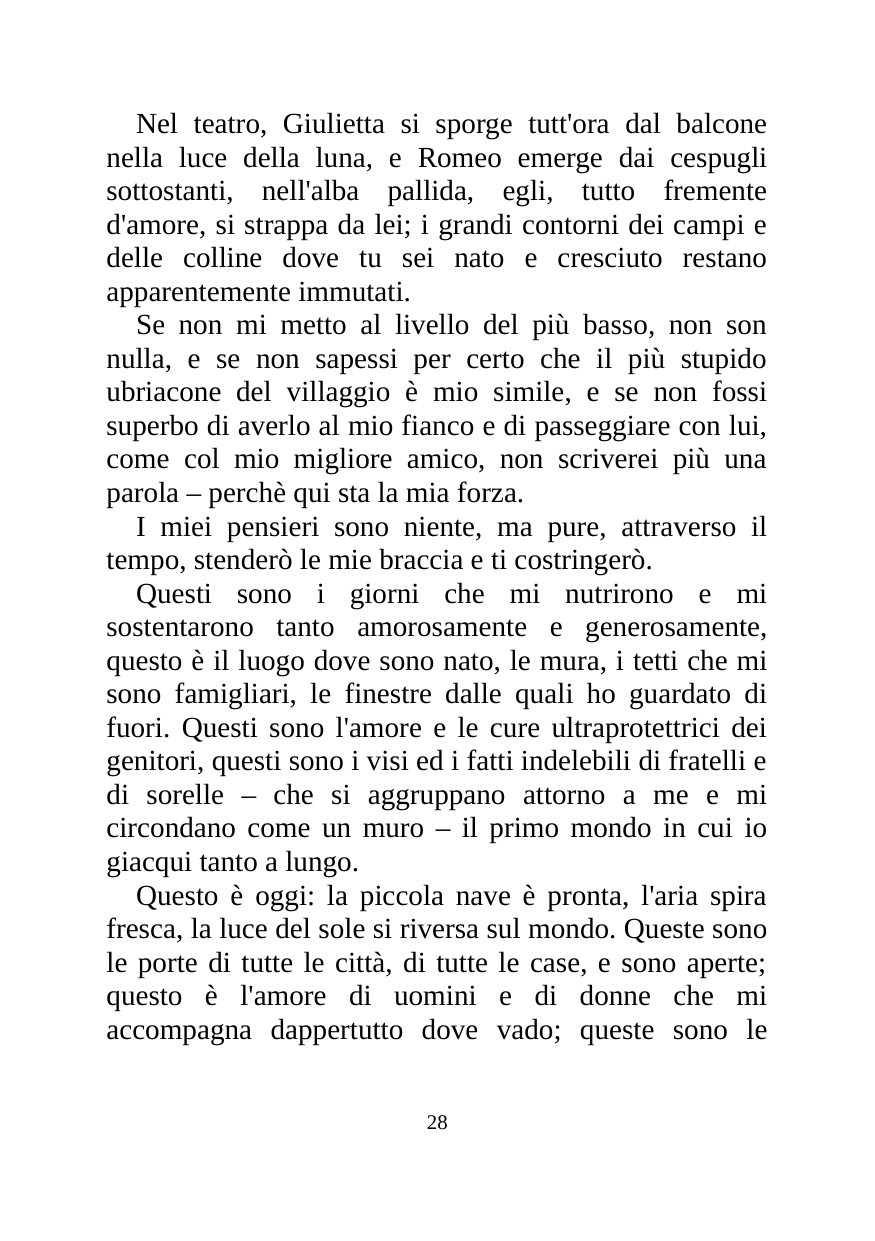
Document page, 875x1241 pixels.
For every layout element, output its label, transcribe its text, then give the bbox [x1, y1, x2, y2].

text Questo è oggi: la piccola nave è pronta, l'aria spira fresca, la luce del sole si riversa sul mondo. Queste sono le porte di tutte le città, di tutte le case, e sono aperte; questo è l'amore di uomini e di donne che mi accompagna dappertutto dove vado; queste sono le [106, 878, 768, 1045]
text Questi sono i giorni che mi nutrirono e mi sostentarono tanto amorosamente e generosamente, questo è il luogo dove sono nato, le mura, i tetti che mi sono famigliari, le finestre dalle quali ho guardato di fuori. Questi sono l'amore e le cure ultraprotettrici dei genitori, questi sono i visi ed i fatti indelebili di fratelli e di sorelle – che si aggruppano attorno a me e mi circondano come un muro – il primo mondo in cui io giacqui tanto a lungo. [106, 576, 768, 878]
text Se non mi metto al livello del più basso, non son nulla, e se non sapessi per certo che il più stupido ubriacone del villaggio è mio simile, e se non fossi superbo di averlo al mio fianco e di passeggiare con lui, come col mio migliore amico, non scriverei più una parola – perchè qui sta la mia forza. [106, 307, 768, 509]
text Nel teatro, Giulietta si sporge tutt'ora dal balcone nella luce della luna, e Romeo emerge dai cespugli sottostanti, nell'alba pallida, egli, tutto fremente d'amore, si strappa da lei; i grandi contorni dei campi e delle colline dove tu sei nato e cresciuto restano apparentemente immutati. [106, 106, 768, 307]
text I miei pensieri sono niente, ma pure, attraverso il tempo, stenderò le mie braccia e ti costringerò. [106, 509, 768, 576]
